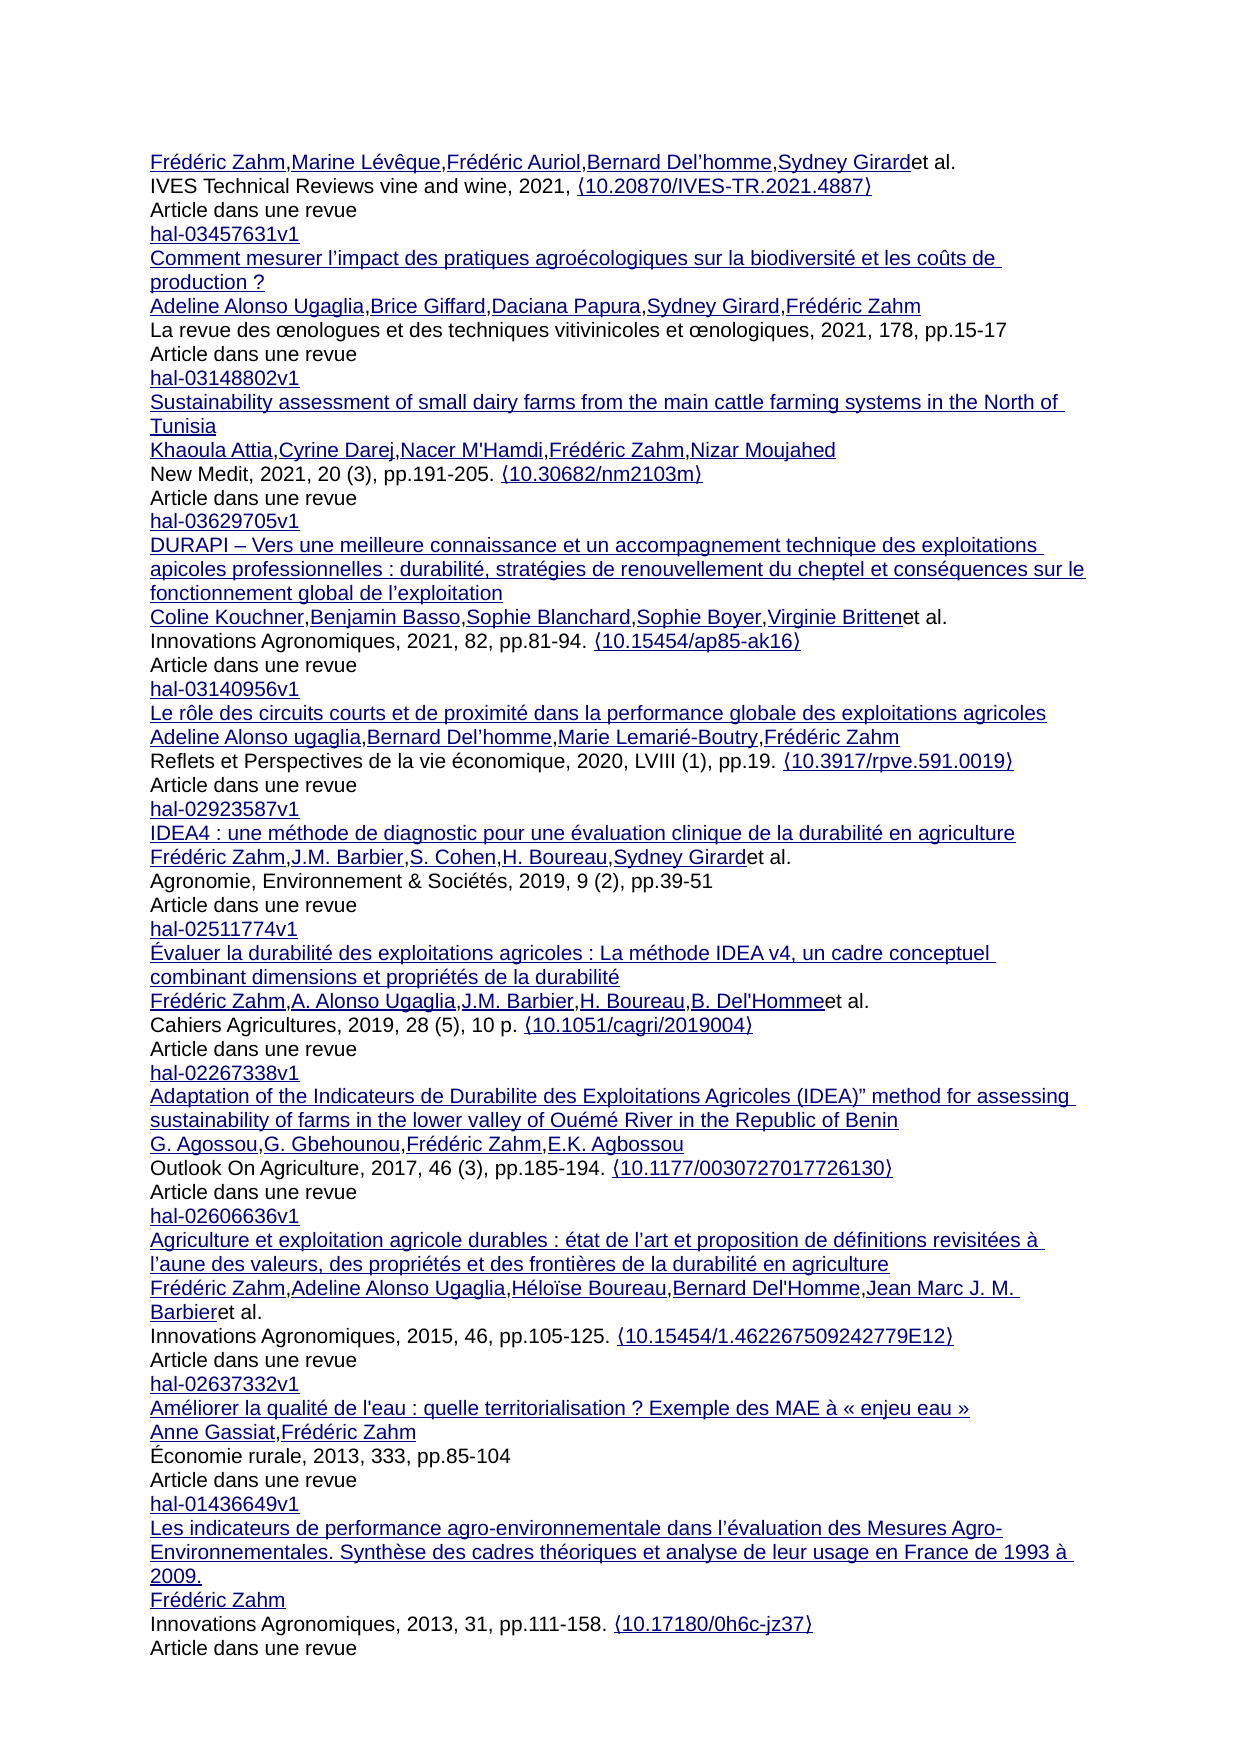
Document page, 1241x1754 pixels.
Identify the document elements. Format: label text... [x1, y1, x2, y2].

table_cell Frédéric Zahm,Marine Lévêque,Frédéric Auriol,Bernard Del’homme,Sydney Girardet al. IVES Technical Reviews vine and wine, 2021, ⟨10.20870/IVES-TR.2021.4887⟩ Article dans une revue hal-03457631v1 [150, 150, 1090, 246]
table_cell Évaluer la durabilité des exploitations agricoles : La méthode IDEA v4, un cadre conceptuel combinant dimensions et propriétés de la durabilité Frédéric Zahm,A. Alonso Ugaglia,J.M. Barbier,H. Boureau,B. Del'Hommeet al. Cahiers Agricultures, 2019, 28 (5), 10 p. ⟨10.1051/cagri/2019004⟩ Article dans une revue hal-02267338v1 [150, 941, 1090, 1084]
table_cell Les indicateurs de performance agro-environnementale dans l’évaluation des Mesures Agro-Environnementales. Synthèse des cadres théoriques et analyse de leur usage en France de 1993 à 2009. Frédéric Zahm Innovations Agronomiques, 2013, 31, pp.111-158. ⟨10.17180/0h6c-jz37⟩ Article dans une revue [150, 1516, 1090, 1659]
table_cell DURAPI – Vers une meilleure connaissance et un accompagnement technique des exploitations apicoles professionnelles : durabilité, stratégies de renouvellement du cheptel et conséquences sur le fonctionnement global de l’exploitation Coline Kouchner,Benjamin Basso,Sophie Blanchard,Sophie Boyer,Virginie Brittenet al. Innovations Agronomiques, 2021, 82, pp.81-94. ⟨10.15454/ap85-ak16⟩ Article dans une revue hal-03140956v1 [150, 533, 1090, 701]
table_cell Adaptation of the Indicateurs de Durabilite des Exploitations Agricoles (IDEA)” method for assessing sustainability of farms in the lower valley of Ouémé River in the Republic of Benin G. Agossou,G. Gbehounou,Frédéric Zahm,E.K. Agbossou Outlook On Agriculture, 2017, 46 (3), pp.185-194. ⟨10.1177/0030727017726130⟩ Article dans une revue hal-02606636v1 [150, 1084, 1090, 1228]
table_cell Le rôle des circuits courts et de proximité dans la performance globale des exploitations agricoles Adeline Alonso ugaglia,Bernard Del’homme,Marie Lemarié-Boutry,Frédéric Zahm Reflets et Perspectives de la vie économique, 2020, LVIII (1), pp.19. ⟨10.3917/rpve.591.0019⟩ Article dans une revue hal-02923587v1 [150, 701, 1090, 821]
table_cell Sustainability assessment of small dairy farms from the main cattle farming systems in the North of Tunisia Khaoula Attia,Cyrine Darej,Nacer M'Hamdi,Frédéric Zahm,Nizar Moujahed New Medit, 2021, 20 (3), pp.191-205. ⟨10.30682/nm2103m⟩ Article dans une revue hal-03629705v1 [150, 390, 1090, 533]
table_cell IDEA4 : une méthode de diagnostic pour une évaluation clinique de la durabilité en agriculture Frédéric Zahm,J.M. Barbier,S. Cohen,H. Boureau,Sydney Girardet al. Agronomie, Environnement & Sociétés, 2019, 9 (2), pp.39-51 Article dans une revue hal-02511774v1 [150, 821, 1090, 941]
table_cell Agriculture et exploitation agricole durables : état de l’art et proposition de définitions revisitées à l’aune des valeurs, des propriétés et des frontières de la durabilité en agriculture Frédéric Zahm,Adeline Alonso Ugaglia,Héloïse Boureau,Bernard Del'Homme,Jean Marc J. M. Barbieret al. Innovations Agronomiques, 2015, 46, pp.105-125. ⟨10.15454/1.462267509242779E12⟩ Article dans une revue hal-02637332v1 [150, 1228, 1090, 1396]
table_cell Améliorer la qualité de l'eau : quelle territorialisation ? Exemple des MAE à « enjeu eau » Anne Gassiat,Frédéric Zahm Économie rurale, 2013, 333, pp.85-104 Article dans une revue hal-01436649v1 [150, 1396, 1090, 1516]
table_cell Comment mesurer l’impact des pratiques agroécologiques sur la biodiversité et les coûts de production ? Adeline Alonso Ugaglia,Brice Giffard,Daciana Papura,Sydney Girard,Frédéric Zahm La revue des œnologues et des techniques vitivinicoles et œnologiques, 2021, 178, pp.15-17 Article dans une revue hal-03148802v1 [150, 246, 1090, 389]
